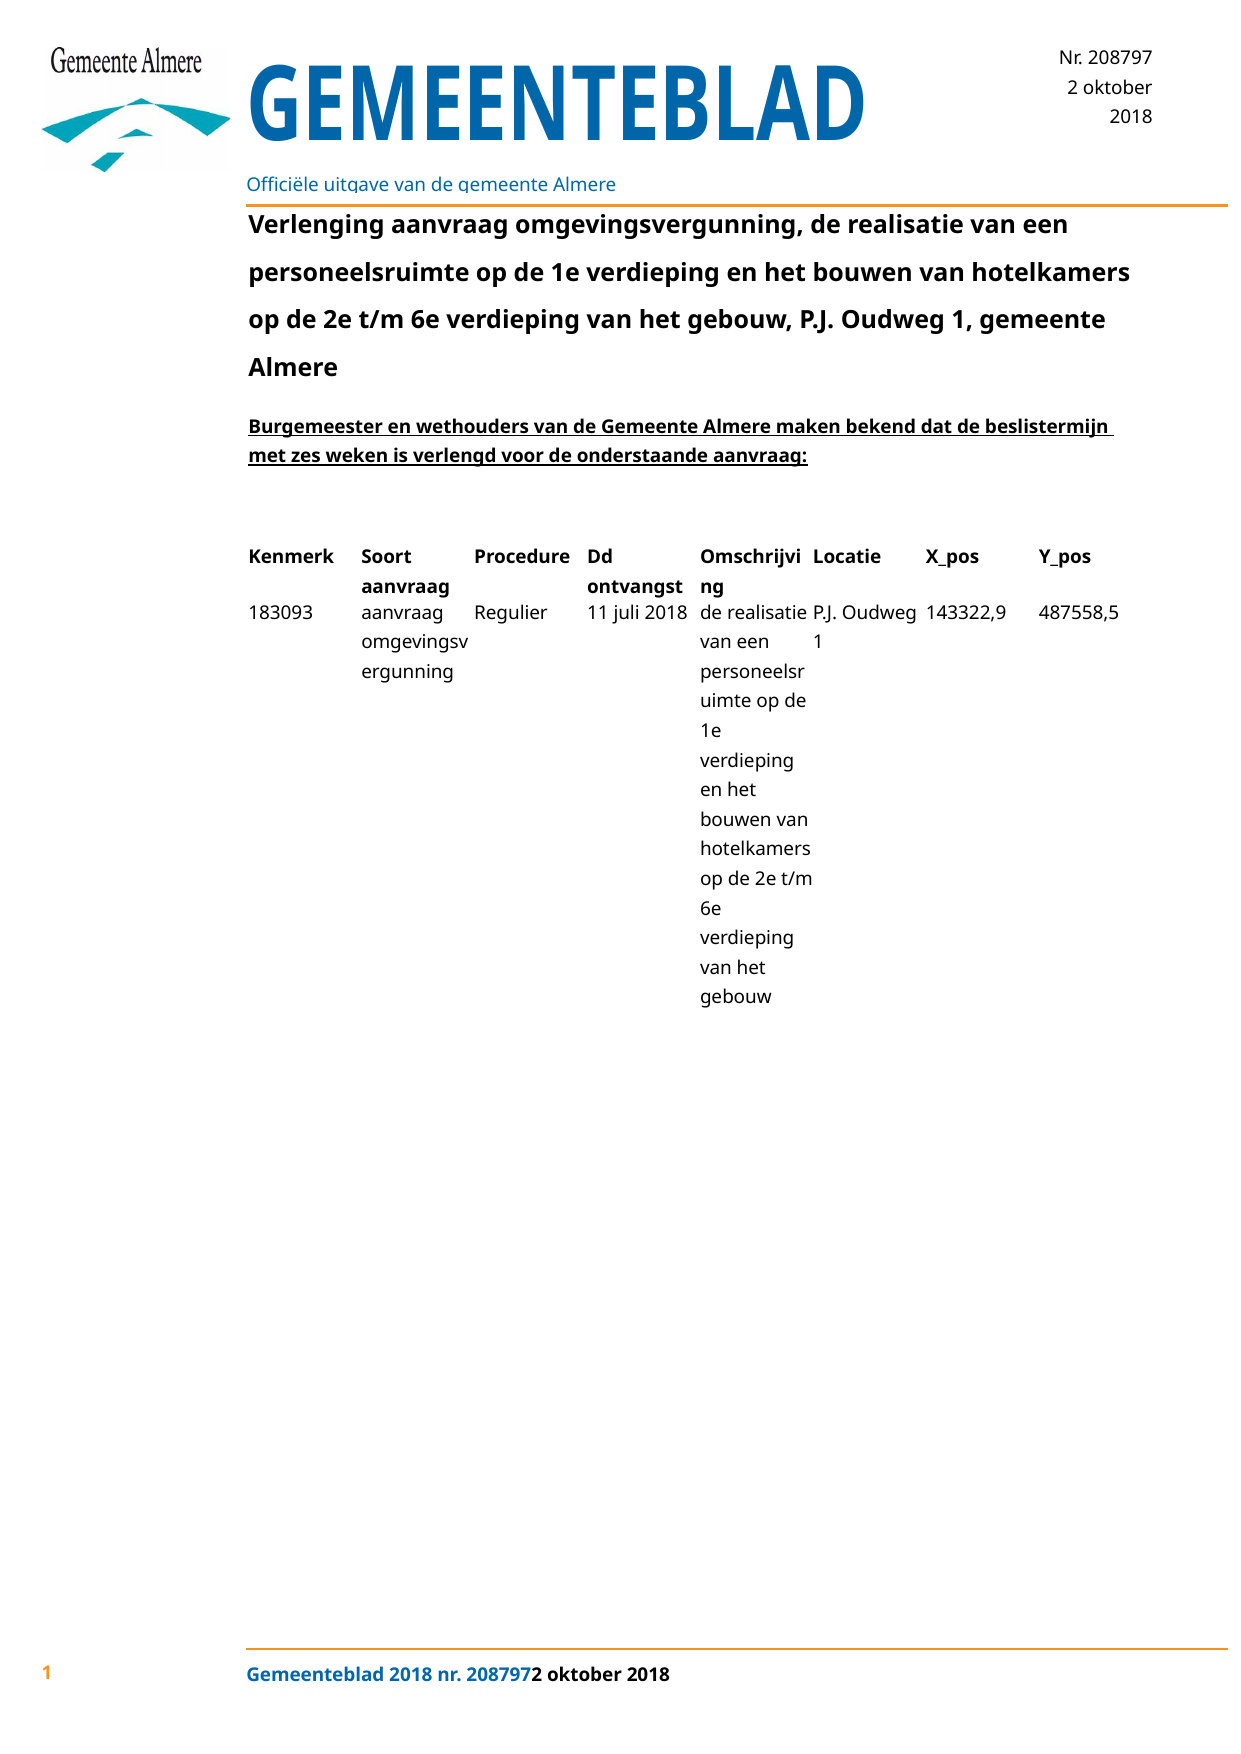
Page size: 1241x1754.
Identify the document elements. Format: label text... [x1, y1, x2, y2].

text Burgemeester en wethouders van de Gemeente Almere maken bekend dat de beslistermijn met zes weken is verlengd voor de onderstaande aanvraag: [248, 413, 1152, 468]
table_header Locatie [813, 544, 926, 599]
table_cell 143322,9 [926, 599, 1038, 1009]
table_header Omschrijving [700, 544, 813, 599]
table_cell Regulier [474, 599, 587, 1009]
table_header Kenmerk [248, 544, 361, 599]
table_cell 11 juli 2018 [587, 599, 700, 1009]
table_cell 487558,5 [1039, 599, 1152, 1009]
table_cell aanvraag omgevingsvergunning [361, 599, 474, 1009]
table_header Soort aanvraag [361, 544, 474, 599]
text Verlenging aanvraag omgevingsvergunning, de realisatie van een personeelsruimte op de 1e verdieping en het bouwen van hotelkamers op de 2e t/m 6e verdieping van het gebouw, P.J. Oudweg 1, gemeente Almere [248, 207, 1152, 384]
table_cell P.J. Oudweg 1 [813, 599, 926, 1009]
table_header Dd ontvangst [587, 544, 700, 599]
table_cell de realisatie van een personeelsruimte op de 1e verdieping en het bouwen van hotelkamers op de 2e t/m 6e verdieping van het gebouw [700, 599, 813, 1009]
picture [41, 47, 231, 172]
table_header Procedure [474, 544, 587, 599]
table_header X_pos [926, 544, 1038, 599]
table_cell 183093 [248, 599, 361, 1009]
table_header Y_pos [1039, 544, 1152, 599]
